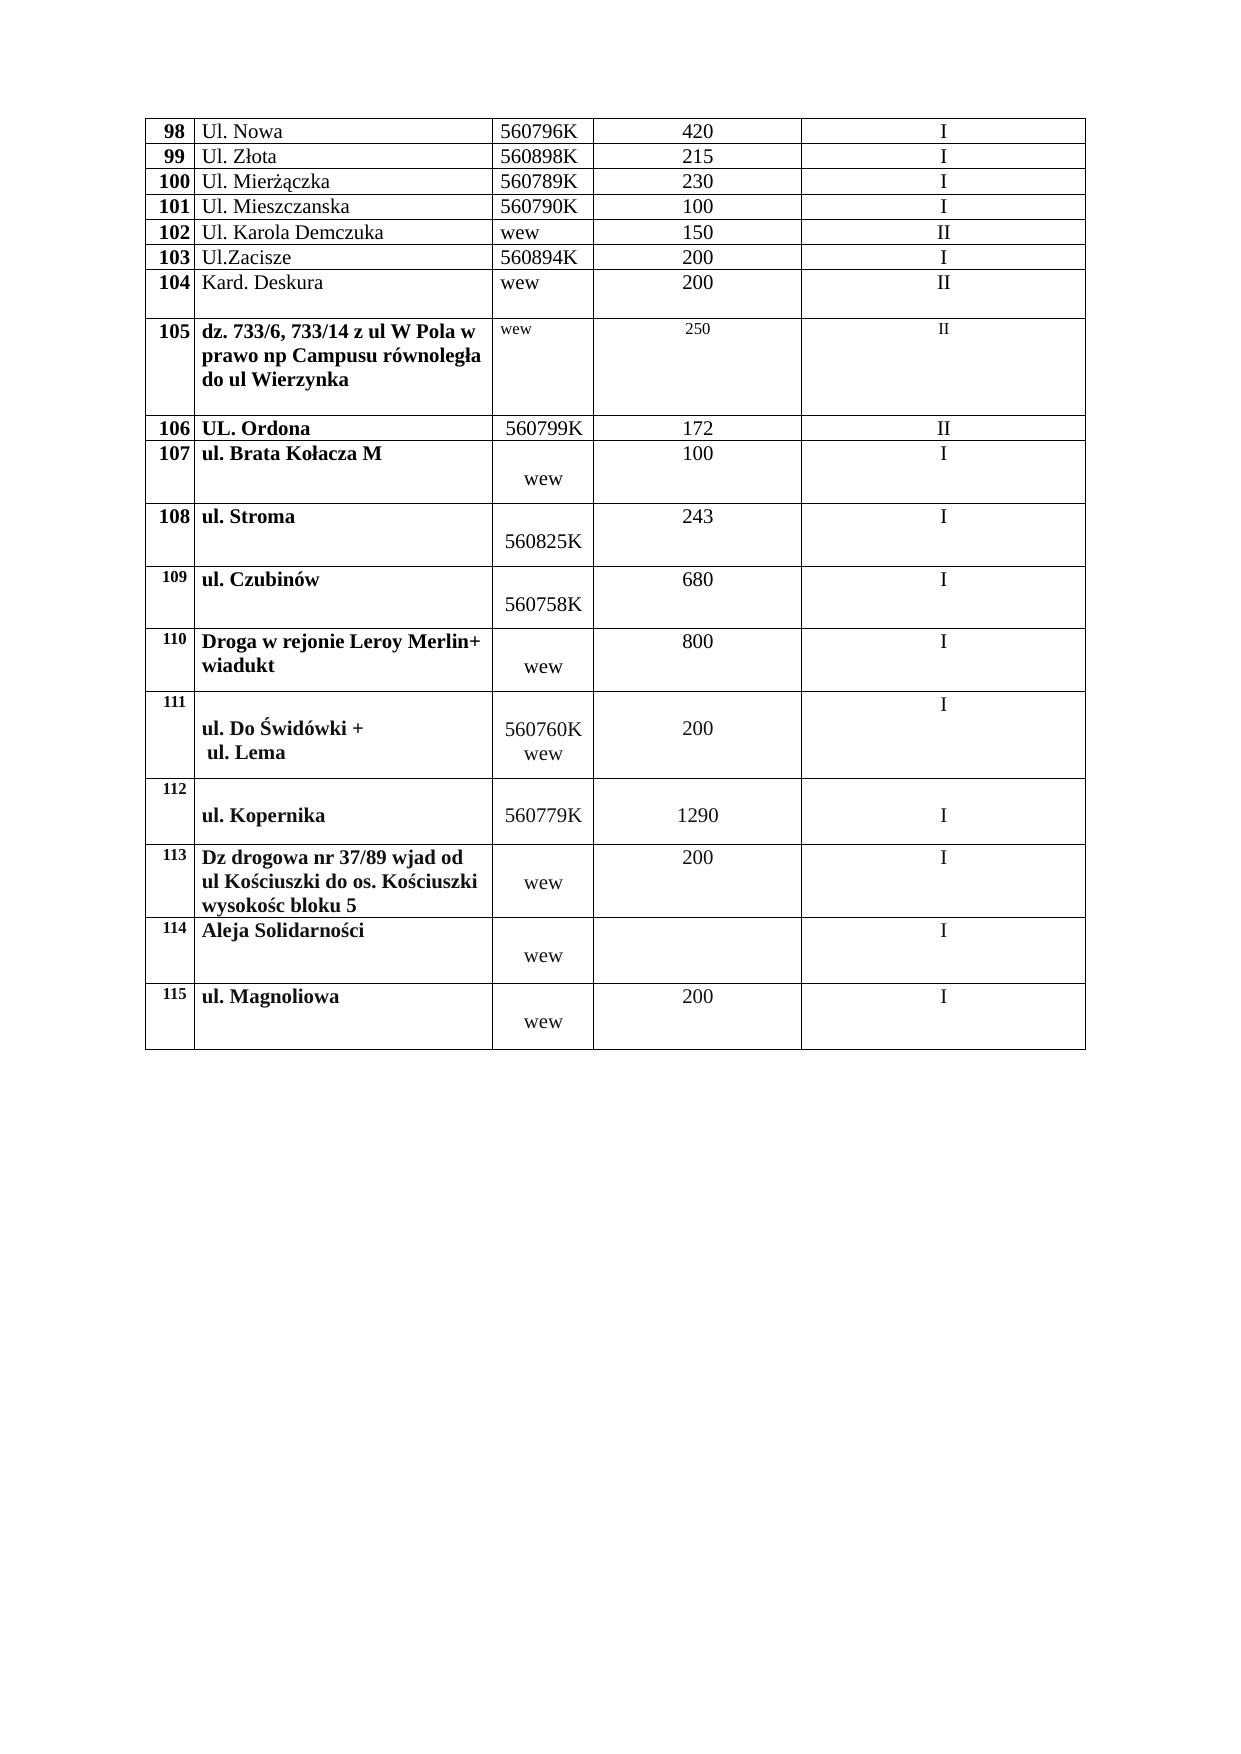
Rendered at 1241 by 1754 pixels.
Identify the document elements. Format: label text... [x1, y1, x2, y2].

table_cell 115 [146, 984, 194, 1049]
table_cell I [802, 441, 1085, 503]
table_cell II [802, 319, 1085, 415]
table_cell 215 [594, 144, 801, 168]
table_cell 105 [146, 319, 194, 415]
table_cell 114 [146, 918, 194, 983]
table_cell 200 [594, 245, 801, 269]
table_cell ul. Kopernika [195, 779, 492, 844]
table_cell ul. Stroma [195, 504, 492, 566]
table_cell 108 [146, 504, 194, 566]
table_cell I [802, 504, 1085, 566]
table_cell 560760Kwew [493, 692, 593, 777]
table_cell ul. Do Świdówki + ul. Lema [195, 692, 492, 777]
table_cell I [802, 845, 1085, 917]
table_cell ul. Brata Kołacza M [195, 441, 492, 503]
table_cell Dz drogowa nr 37/89 wjad od ul Kościuszki do os. Kościuszki wysokośc bloku 5 [195, 845, 492, 917]
table_cell 560898K [493, 144, 593, 168]
table_cell wew [493, 220, 593, 244]
table_cell I [802, 567, 1085, 628]
table_cell Aleja Solidarności [195, 918, 492, 983]
table_cell I [802, 918, 1085, 983]
table_cell I [802, 692, 1085, 777]
table_cell 560779K [493, 779, 593, 844]
table_cell 200 [594, 692, 801, 777]
table_cell 243 [594, 504, 801, 566]
table_cell I [802, 984, 1085, 1049]
table_cell wew [493, 270, 593, 318]
table_cell wew [493, 984, 593, 1049]
table_cell Ul. Mierżączka [195, 169, 492, 193]
table_cell Ul.Zacisze [195, 245, 492, 269]
table_cell 1290 [594, 779, 801, 844]
table_cell Ul. Nowa [195, 119, 492, 143]
table_cell 560825K [493, 504, 593, 566]
table_cell wew [493, 845, 593, 917]
table_cell 250 [594, 319, 801, 415]
table_cell 800 [594, 629, 801, 691]
table_cell 200 [594, 845, 801, 917]
table_cell I [802, 144, 1085, 168]
table_cell Droga w rejonie Leroy Merlin+ wiadukt [195, 629, 492, 691]
table_cell II [802, 270, 1085, 318]
table_cell 113 [146, 845, 194, 917]
table_cell 680 [594, 567, 801, 628]
table_cell 98 [146, 119, 194, 143]
table_cell Ul. Mieszczanska [195, 195, 492, 218]
table_cell 111 [146, 692, 194, 777]
table_cell 100 [146, 169, 194, 193]
table_cell I [802, 245, 1085, 269]
table_cell 150 [594, 220, 801, 244]
table_cell I [802, 195, 1085, 218]
table_cell 420 [594, 119, 801, 143]
table_cell Ul. Karola Demczuka [195, 220, 492, 244]
table_cell ul. Magnoliowa [195, 984, 492, 1049]
table_cell 110 [146, 629, 194, 691]
table_cell Kard. Deskura [195, 270, 492, 318]
table_cell I [802, 169, 1085, 193]
table_cell Ul. Złota [195, 144, 492, 168]
table_cell 560796K [493, 119, 593, 143]
table_cell I [802, 779, 1085, 844]
table_cell 560799K [493, 416, 593, 440]
table_cell 560789K [493, 169, 593, 193]
table_cell 112 [146, 779, 194, 844]
table_cell wew [493, 441, 593, 503]
table_cell 107 [146, 441, 194, 503]
table_cell 200 [594, 270, 801, 318]
table_cell I [802, 629, 1085, 691]
table_cell 106 [146, 416, 194, 440]
table_cell wew [493, 629, 593, 691]
table_cell ul. Czubinów [195, 567, 492, 628]
table_cell I [802, 119, 1085, 143]
table_cell II [802, 416, 1085, 440]
table_cell wew [493, 918, 593, 983]
table_cell wew [493, 319, 593, 415]
table_cell 100 [594, 441, 801, 503]
table_cell 560758K [493, 567, 593, 628]
table_cell 104 [146, 270, 194, 318]
table_cell II [802, 220, 1085, 244]
table_cell 103 [146, 245, 194, 269]
table_cell 230 [594, 169, 801, 193]
table_cell 101 [146, 195, 194, 218]
table_cell 102 [146, 220, 194, 244]
table_cell 109 [146, 567, 194, 628]
table_cell 560894K [493, 245, 593, 269]
table_cell 200 [594, 984, 801, 1049]
table_cell [594, 918, 801, 983]
table_cell 560790K [493, 195, 593, 218]
table_cell 100 [594, 195, 801, 218]
table_cell 172 [594, 416, 801, 440]
table_cell UL. Ordona [195, 416, 492, 440]
table_cell dz. 733/6, 733/14 z ul W Pola w prawo np Campusu równoległa do ul Wierzynka [195, 319, 492, 415]
table_cell 99 [146, 144, 194, 168]
